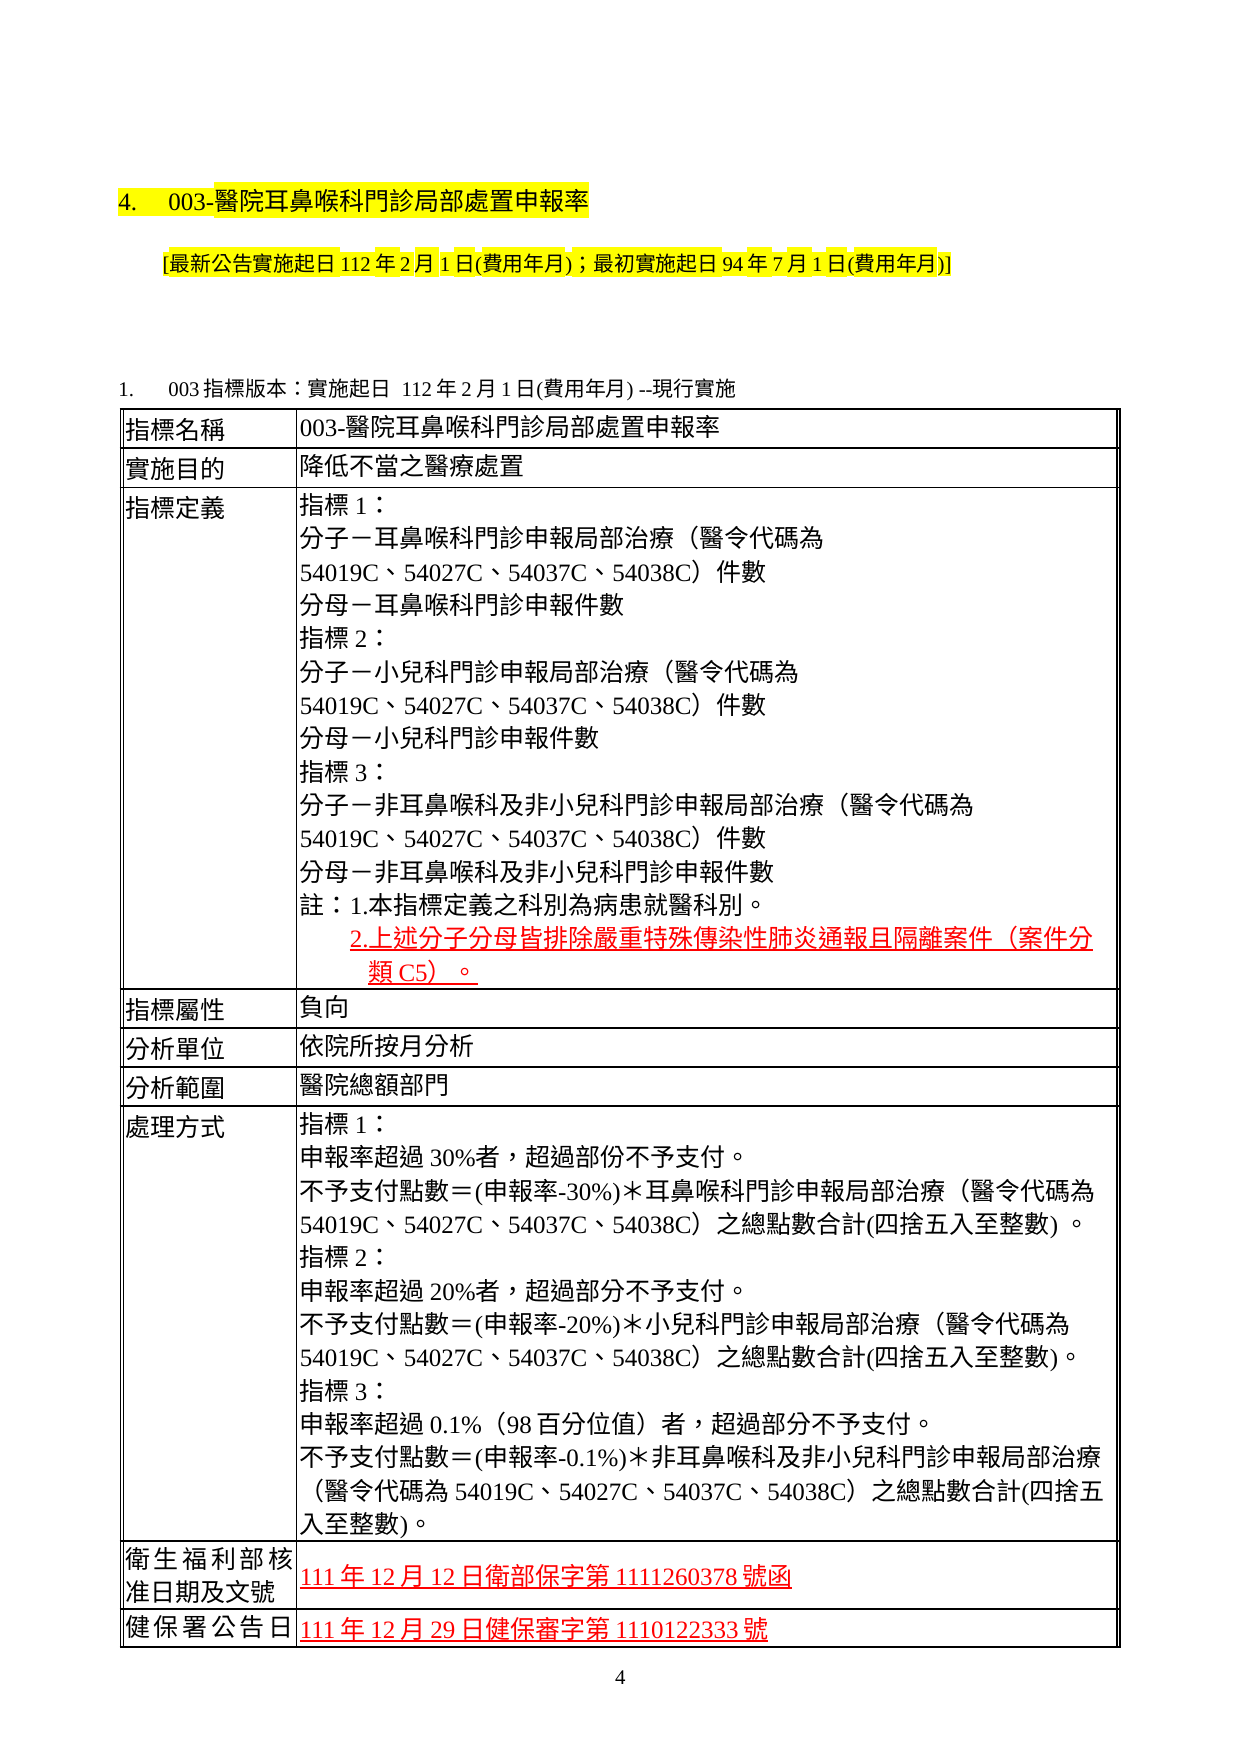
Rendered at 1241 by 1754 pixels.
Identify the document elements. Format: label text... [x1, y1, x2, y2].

table_cell 指標屬性 [124, 990, 296, 1027]
table_cell 健保署公告日 [124, 1610, 296, 1646]
table_cell 負向 [297, 990, 1116, 1027]
subtitle 003指標版本：實施起日 112年2月1日(費用年月) --現行實施 [118, 346, 1122, 408]
table_header 003-醫院耳鼻喉科門診局部處置申報率 [297, 410, 1116, 447]
table_cell 指標定義 [124, 488, 296, 988]
table_cell 依院所按月分析 [297, 1029, 1116, 1066]
table_cell 處理方式 [124, 1107, 296, 1540]
table_cell 111年12月29日健保審字第1110122333號 [297, 1610, 1116, 1646]
table_cell 分析單位 [124, 1029, 296, 1066]
table_cell 指標1： 分子－耳鼻喉科門診申報局部治療（醫令代碼為54019C、54027C、54037C、54038C）件數 分母－耳鼻喉科門診申報件數 指標2： 分子－小兒科門診申報局部治療（醫令代碼為54019C、54027C、54037C、54038C）件數 分母－小兒科門診申報件數 指標3： 分子－非耳鼻喉科及非小兒科門診申報局部治療（醫令代碼為54019C、54027C、54037C、54038C）件數 分母－非耳鼻喉科及非小兒科門診申報件數 註：1.本指標定義之科別為病患就醫科別。 2.上述分子分母皆排除嚴重特殊傳染性肺炎通報且隔離案件（案件分 類C5）。 [297, 488, 1116, 988]
table_header 指標名稱 [124, 410, 296, 447]
table_cell 分析範圍 [124, 1068, 296, 1105]
text [最新公告實施起日112年2月1日(費用年月)；最初實施起日94年7月1日(費用年月)] [162, 221, 1122, 283]
table_cell 實施目的 [124, 449, 296, 486]
subtitle 003-醫院耳鼻喉科門診局部處置申報率 [118, 158, 1122, 221]
table_cell 指標1： 申報率超過30%者，超過部份不予支付。 不予支付點數＝(申報率-30%)＊耳鼻喉科門診申報局部治療（醫令代碼為54019C、54027C、54037C、54038C）之總點數合計(四捨五入至整數) 。 指標2： 申報率超過20%者，超過部分不予支付。 不予支付點數＝(申報率-20%)＊小兒科門診申報局部治療（醫令代碼為54019C、54027C、54037C、54038C）之總點數合計(四捨五入至整數)。 指標3： 申報率超過0.1%（98百分位值）者，超過部分不予支付。 不予支付點數＝(申報率-0.1%)＊非耳鼻喉科及非小兒科門診申報局部治療（醫令代碼為54019C、54027C、54037C、54038C）之總點數合計(四捨五入至整數)。 [297, 1107, 1116, 1540]
table_cell 降低不當之醫療處置 [297, 449, 1116, 486]
table_cell 衛生福利部核准日期及文號 [124, 1542, 296, 1608]
table_cell 111年12月12日衛部保字第1111260378號函 [297, 1542, 1116, 1608]
table_cell 醫院總額部門 [297, 1068, 1116, 1105]
